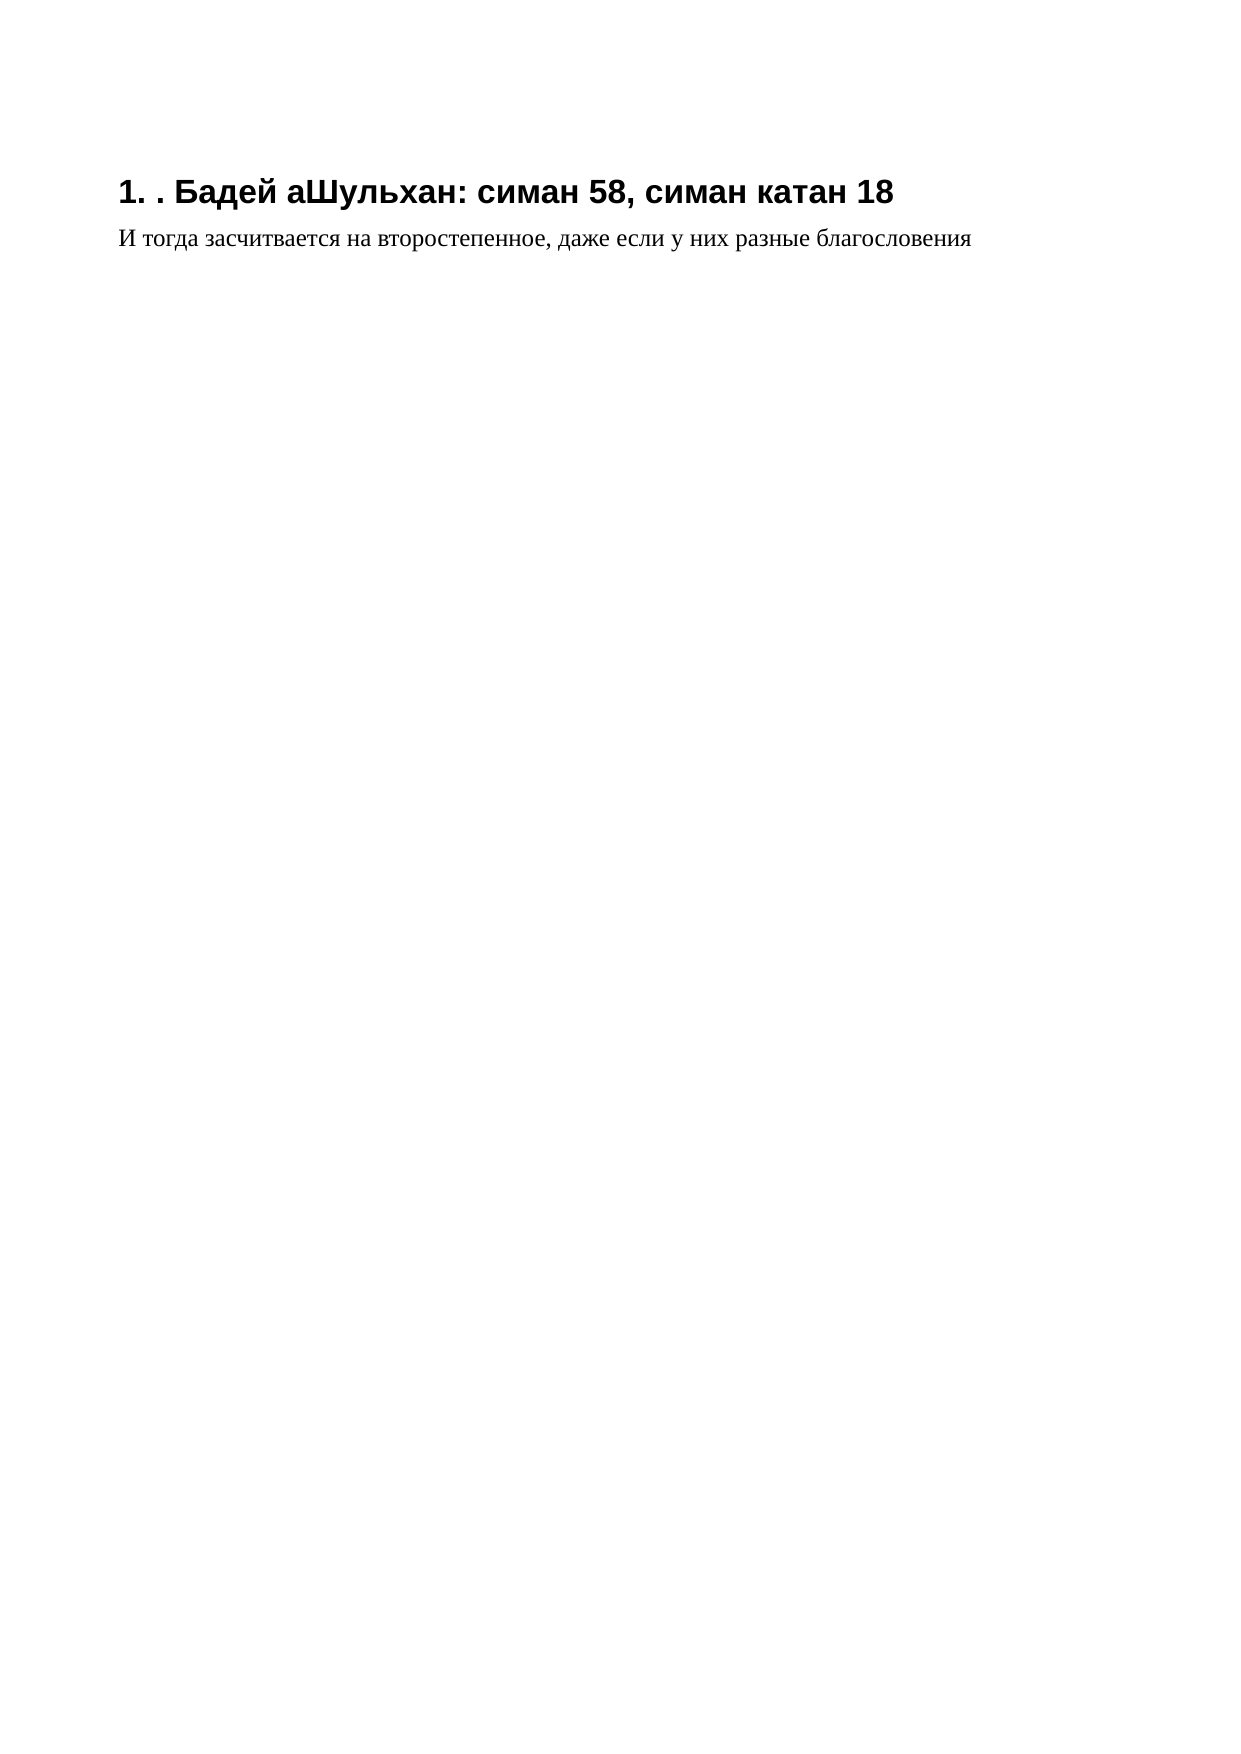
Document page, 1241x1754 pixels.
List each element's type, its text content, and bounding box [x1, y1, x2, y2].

text И тогда засчитвается на второстепенное, даже если у них разные благословения [118, 176, 1122, 204]
subtitle . Бадей аШульхан: симан 58, симан катан 18 [118, 147, 1122, 176]
